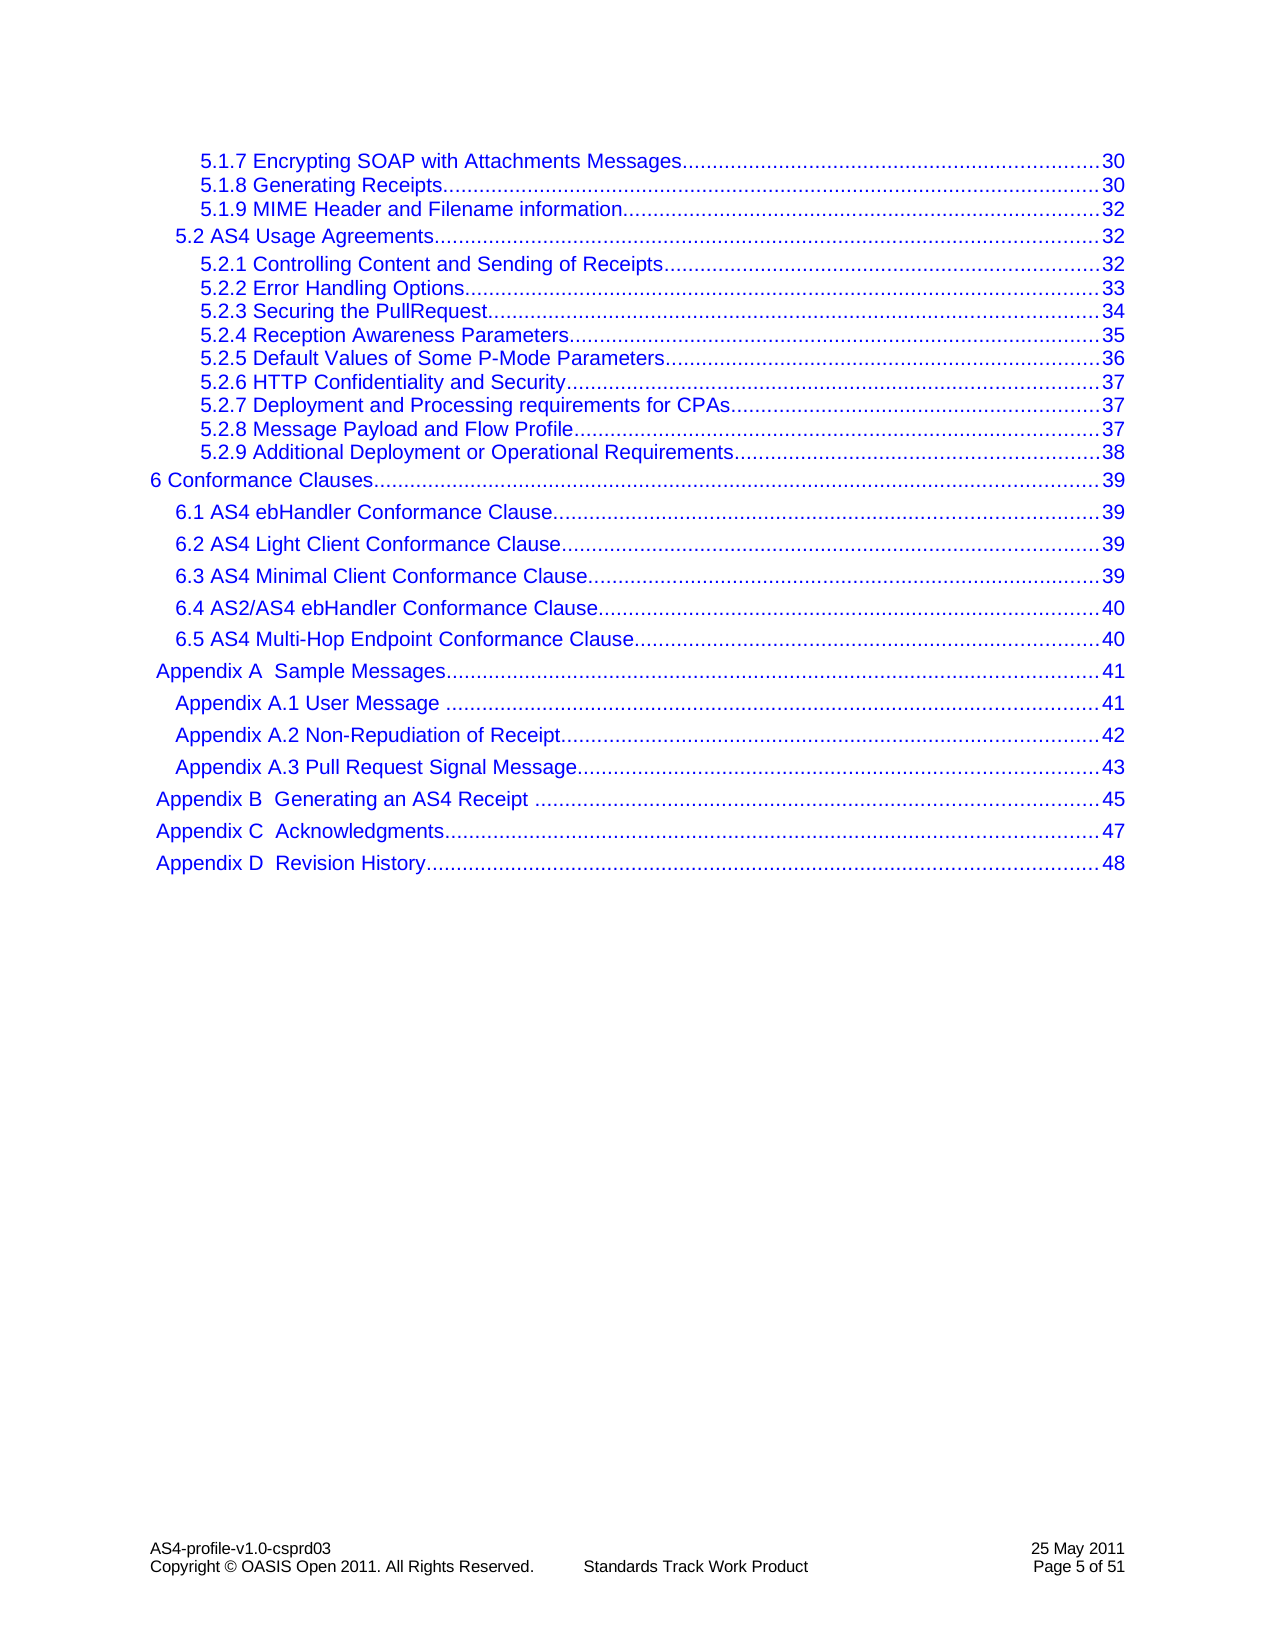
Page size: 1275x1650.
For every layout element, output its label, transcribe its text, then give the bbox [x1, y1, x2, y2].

text Appendix C Acknowledgments 47 [150, 819, 1125, 843]
text 6.2 AS4 Light Client Conformance Clause 39 [175, 532, 1125, 556]
text 5.2.4 Reception Awareness Parameters 35 [200, 323, 1125, 347]
text 5.2.5 Default Values of Some P-Mode Parameters 36 [200, 347, 1125, 370]
text Appendix A.1 User Message 41 [175, 692, 1125, 715]
text 5.1.9 MIME Header and Filename information 32 [200, 197, 1125, 221]
text 5.1.7 Encrypting SOAP with Attachments Messages 30 [200, 150, 1125, 173]
text 5.2.3 Securing the PullRequest 34 [200, 299, 1125, 323]
text 6.5 AS4 Multi-Hop Endpoint Conformance Clause 40 [175, 628, 1125, 651]
text Appendix D Revision History 48 [150, 851, 1125, 874]
text 6 Conformance Clauses 39 [150, 468, 1125, 492]
text 5.2.8 Message Payload and Flow Profile 37 [200, 417, 1125, 441]
text Appendix A Sample Messages 41 [150, 660, 1125, 683]
text 5.2.1 Controlling Content and Sending of Receipts 32 [200, 252, 1125, 276]
text Appendix A.2 Non-Repudiation of Receipt 42 [175, 723, 1125, 747]
text 5.2.9 Additional Deployment or Operational Requirements 38 [200, 441, 1125, 464]
text Appendix B Generating an AS4 Receipt 45 [150, 787, 1125, 811]
text 6.3 AS4 Minimal Client Conformance Clause 39 [175, 564, 1125, 588]
text Appendix A.3 Pull Request Signal Message 43 [175, 755, 1125, 779]
text 5.2.7 Deployment and Processing requirements for CPAs 37 [200, 394, 1125, 417]
text 5.2.2 Error Handling Options 33 [200, 276, 1125, 299]
text 6.1 AS4 ebHandler Conformance Clause 39 [175, 500, 1125, 524]
text 5.1.8 Generating Receipts 30 [200, 173, 1125, 197]
text 5.2.6 HTTP Confidentiality and Security 37 [200, 370, 1125, 394]
text 6.4 AS2/AS4 ebHandler Conformance Clause 40 [175, 596, 1125, 619]
text 5.2 AS4 Usage Agreements 32 [175, 225, 1125, 248]
